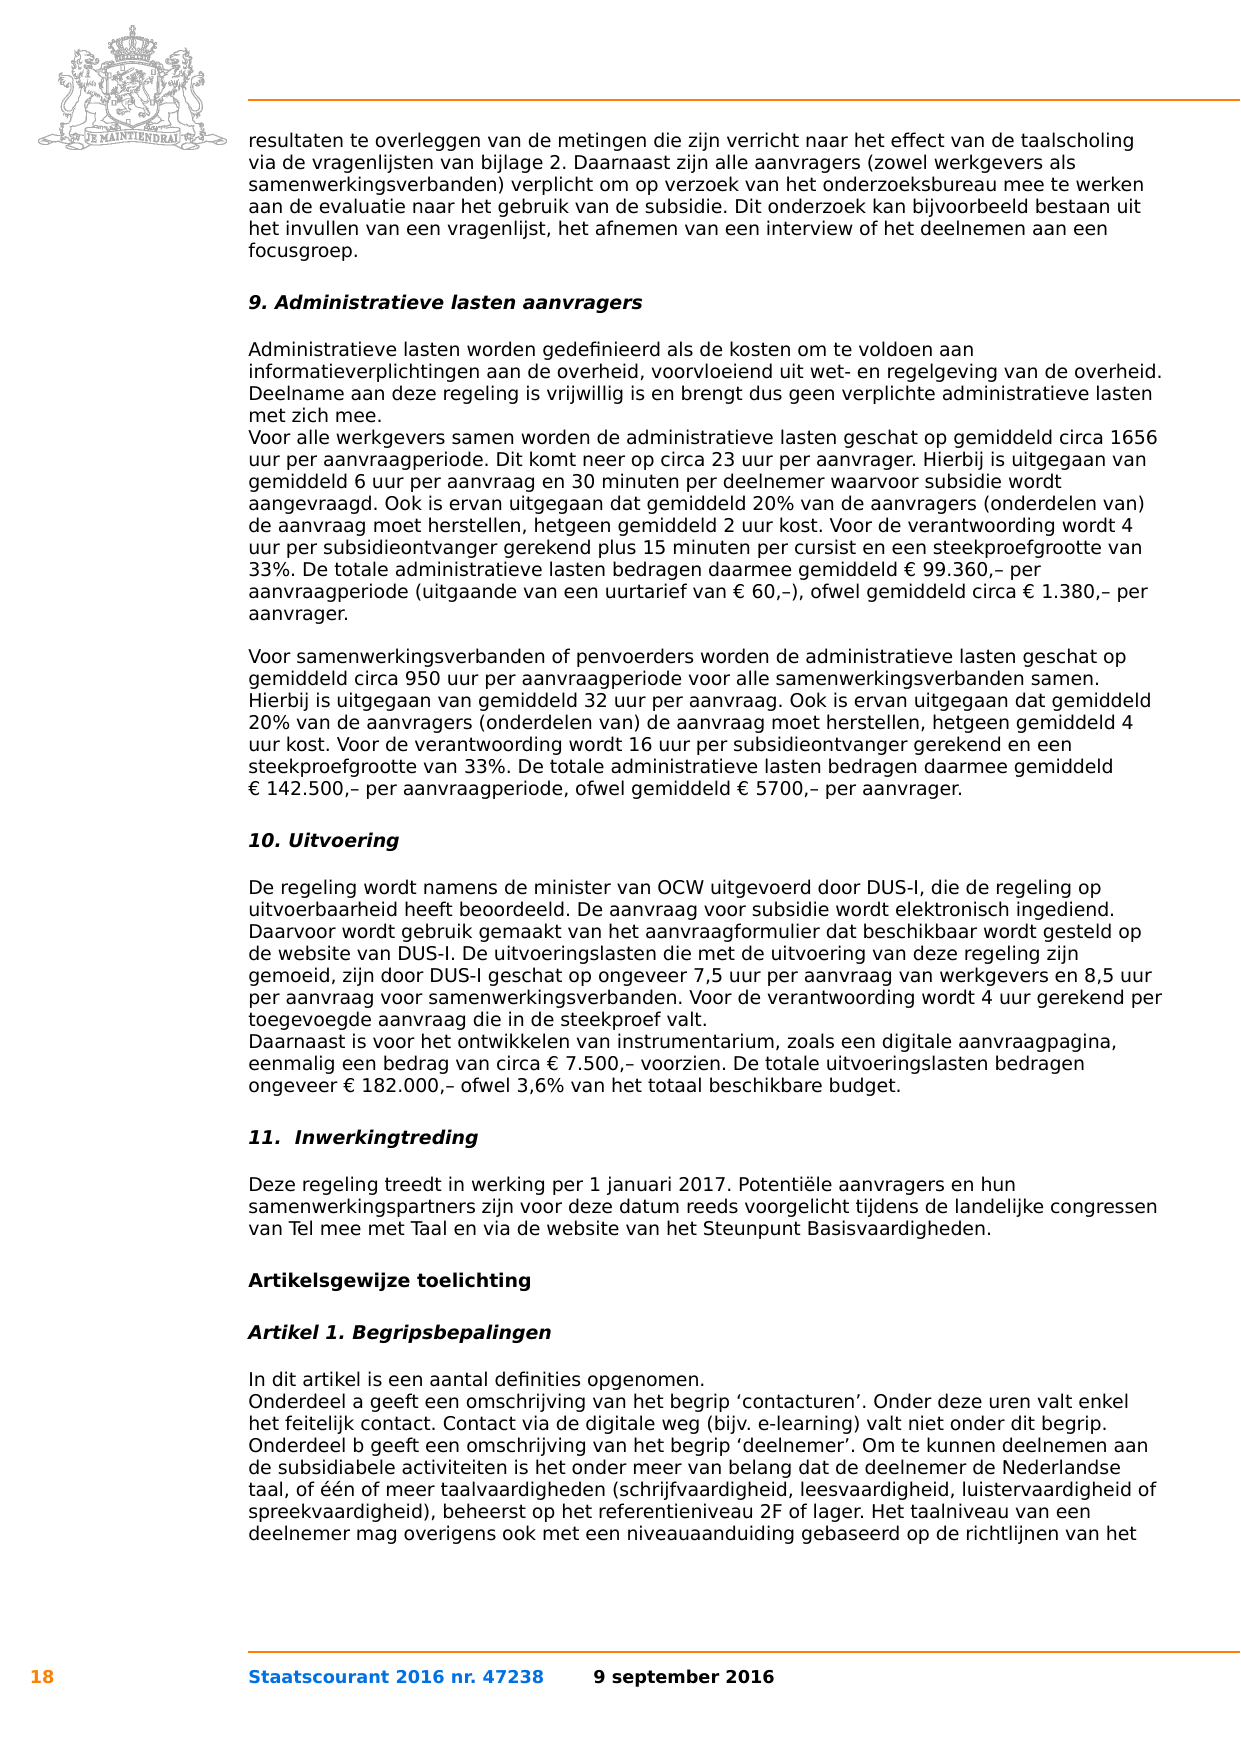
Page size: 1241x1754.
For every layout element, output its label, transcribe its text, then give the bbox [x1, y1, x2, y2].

text Deze regeling treedt in werking per 1 januari 2017. Potentiële aanvragers en hun samenwerkingspartners zijn voor deze datum reeds voorgelicht tijdens de landelijke congressen van Tel mee met Taal en via de website van het Steunpunt Basisvaardigheden. [248, 1174, 1163, 1240]
text Voor samenwerkingsverbanden of penvoerders worden de administratieve lasten geschat op gemiddeld circa 950 uur per aanvraagperiode voor alle samenwerkingsverbanden samen. Hierbij is uitgegaan van gemiddeld 32 uur per aanvraag. Ook is ervan uitgegaan dat gemiddeld 20% van de aanvragers (onderdelen van) de aanvraag moet herstellen, hetgeen gemiddeld 4 uur kost. Voor de verantwoording wordt 16 uur per subsidieontvanger gerekend en een steekproefgrootte van 33%. De totale administratieve lasten bedragen daarmee gemiddeld € 142.500,– per aanvraagperiode, ofwel gemiddeld € 5700,– per aanvrager. [248, 646, 1163, 800]
subtitle 11. Inwerkingtreding [248, 1127, 1163, 1149]
subtitle Artikelsgewijze toelichting [248, 1270, 1163, 1292]
picture [38, 25, 227, 150]
subtitle 9. Administratieve lasten aanvragers [248, 292, 1163, 314]
text De regeling wordt namens de minister van OCW uitgevoerd door DUS-I, die de regeling op uitvoerbaarheid heeft beoordeeld. De aanvraag voor subsidie wordt elektronisch ingediend. Daarvoor wordt gebruik gemaakt van het aanvraagformulier dat beschikbaar wordt gesteld op de website van DUS-I. De uitvoeringslasten die met de uitvoering van deze regeling zijn gemoeid, zijn door DUS-I geschat op ongeveer 7,5 uur per aanvraag van werkgevers en 8,5 uur per aanvraag voor samenwerkingsverbanden. Voor de verantwoording wordt 4 uur gerekend per toegevoegde aanvraag die in de steekproef valt. [248, 877, 1163, 1031]
subtitle Artikel 1. Begripsbepalingen [248, 1322, 1163, 1344]
subtitle 10. Uitvoering [248, 830, 1163, 852]
text Onderdeel b geeft een omschrijving van het begrip ‘deelnemer’. Om te kunnen deelnemen aan de subsidiabele activiteiten is het onder meer van belang dat de deelnemer de Nederlandse taal, of één of meer taalvaardigheden (schrijfvaardigheid, leesvaardigheid, luistervaardigheid of spreekvaardigheid), beheerst op het referentieniveau 2F of lager. Het taalniveau van een deelnemer mag overigens ook met een niveauaanduiding gebaseerd op de richtlijnen van het [248, 1435, 1163, 1545]
text Voor alle werkgevers samen worden de administratieve lasten geschat op gemiddeld circa 1656 uur per aanvraagperiode. Dit komt neer op circa 23 uur per aanvrager. Hierbij is uitgegaan van gemiddeld 6 uur per aanvraag en 30 minuten per deelnemer waarvoor subsidie wordt aangevraagd. Ook is ervan uitgegaan dat gemiddeld 20% van de aanvragers (onderdelen van) de aanvraag moet herstellen, hetgeen gemiddeld 2 uur kost. Voor de verantwoording wordt 4 uur per subsidieontvanger gerekend plus 15 minuten per cursist en een steekproefgrootte van 33%. De totale administratieve lasten bedragen daarmee gemiddeld € 99.360,– per aanvraagperiode (uitgaande van een uurtarief van € 60,–), ofwel gemiddeld circa € 1.380,– per aanvrager. [248, 427, 1163, 624]
text Onderdeel a geeft een omschrijving van het begrip ‘contacturen’. Onder deze uren valt enkel het feitelijk contact. Contact via de digitale weg (bijv. e-learning) valt niet onder dit begrip. [248, 1391, 1163, 1435]
text In dit artikel is een aantal definities opgenomen. [248, 1369, 1163, 1391]
text resultaten te overleggen van de metingen die zijn verricht naar het effect van de taalscholing via de vragenlijsten van bijlage 2. Daarnaast zijn alle aanvragers (zowel werkgevers als samenwerkingsverbanden) verplicht om op verzoek van het onderzoeksbureau mee te werken aan de evaluatie naar het gebruik van de subsidie. Dit onderzoek kan bijvoorbeeld bestaan uit het invullen van een vragenlijst, het afnemen van een interview of het deelnemen aan een focusgroep. [248, 130, 1163, 262]
text Administratieve lasten worden gedefinieerd als de kosten om te voldoen aan informatieverplichtingen aan de overheid, voorvloeiend uit wet- en regelgeving van de overheid. Deelname aan deze regeling is vrijwillig is en brengt dus geen verplichte administratieve lasten met zich mee. [248, 339, 1163, 427]
text Daarnaast is voor het ontwikkelen van instrumentarium, zoals een digitale aanvraagpagina, eenmalig een bedrag van circa € 7.500,– voorzien. De totale uitvoeringslasten bedragen ongeveer € 182.000,– ofwel 3,6% van het totaal beschikbare budget. [248, 1031, 1163, 1097]
